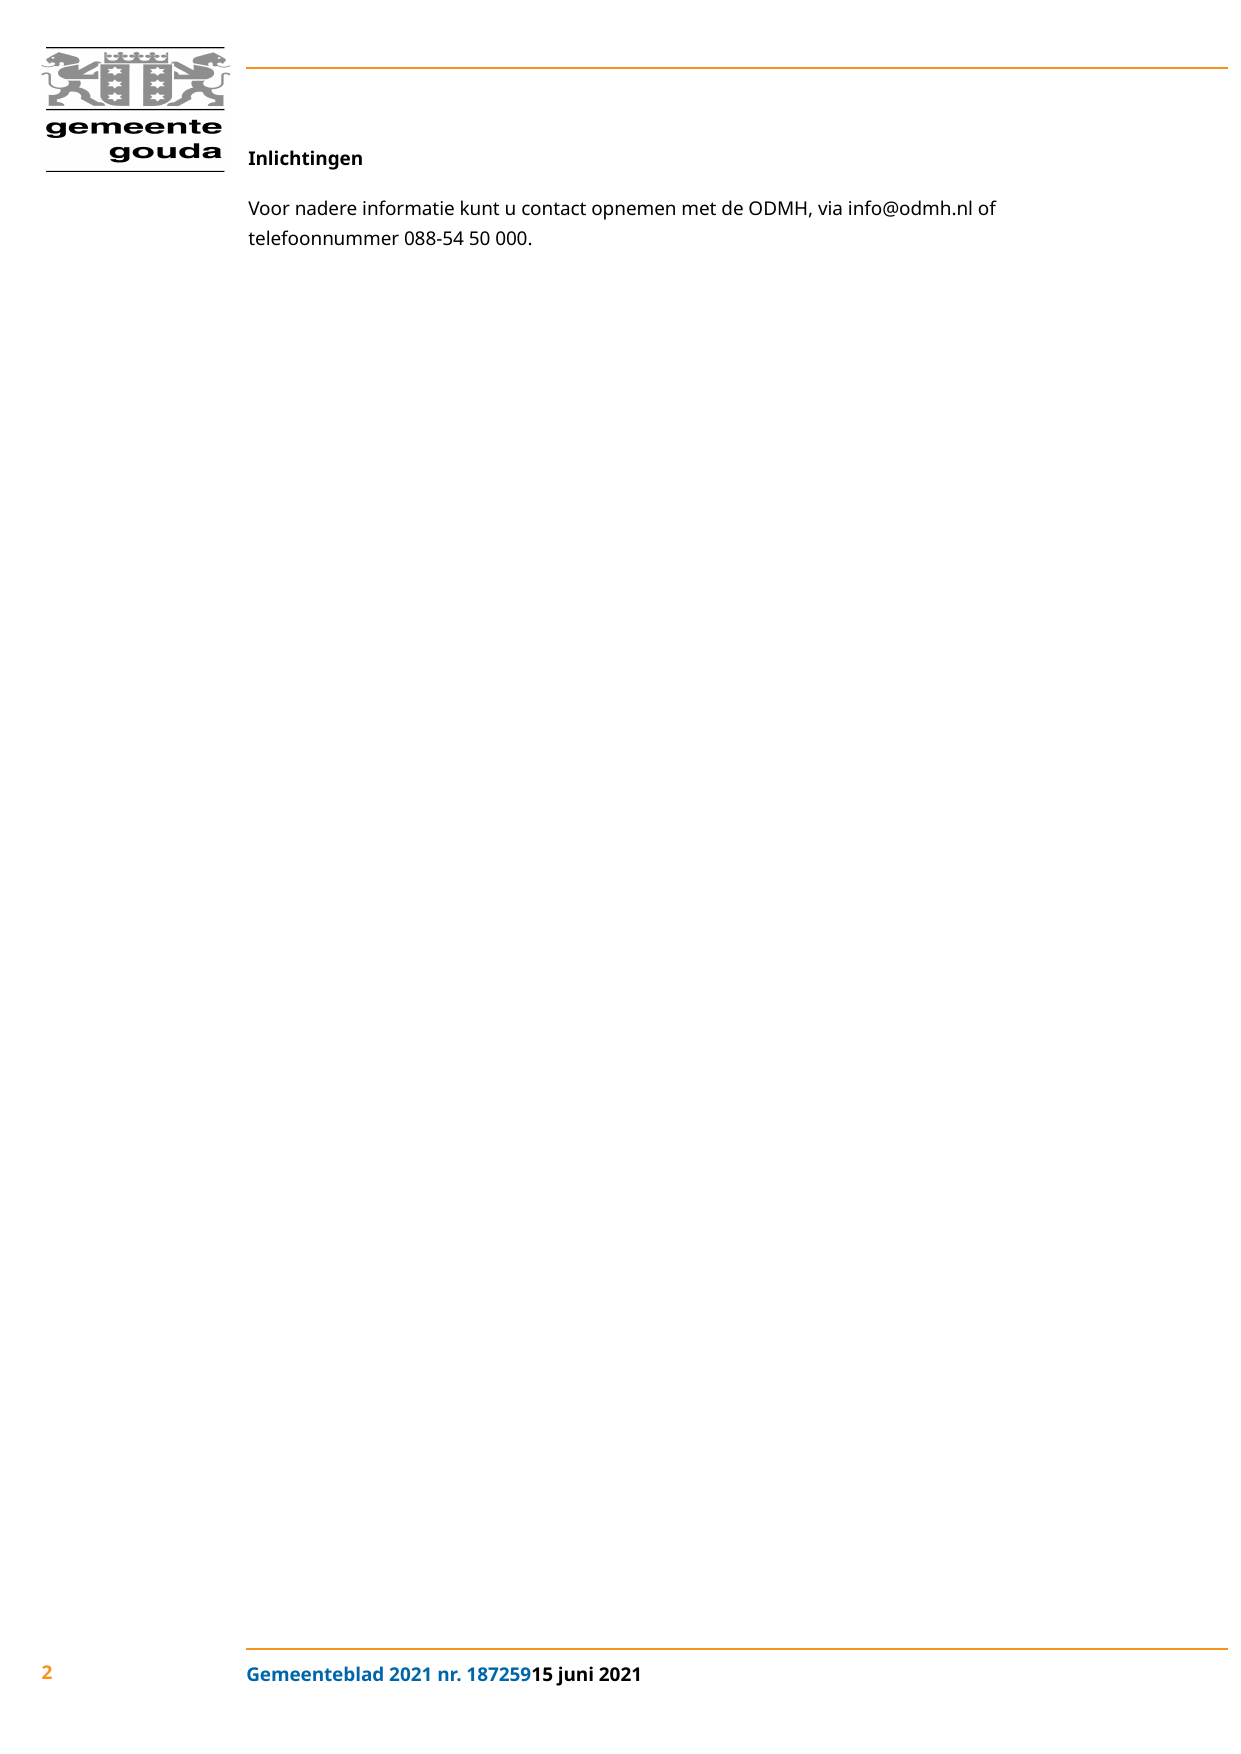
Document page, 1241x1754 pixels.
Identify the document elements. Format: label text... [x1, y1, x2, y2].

text Inlichtingen [248, 145, 1152, 171]
text Voor nadere informatie kunt u contact opnemen met de ODMH, via info@odmh.nl of telefoonnummer 088-54 50 000. [248, 196, 1152, 251]
picture [41, 47, 231, 172]
